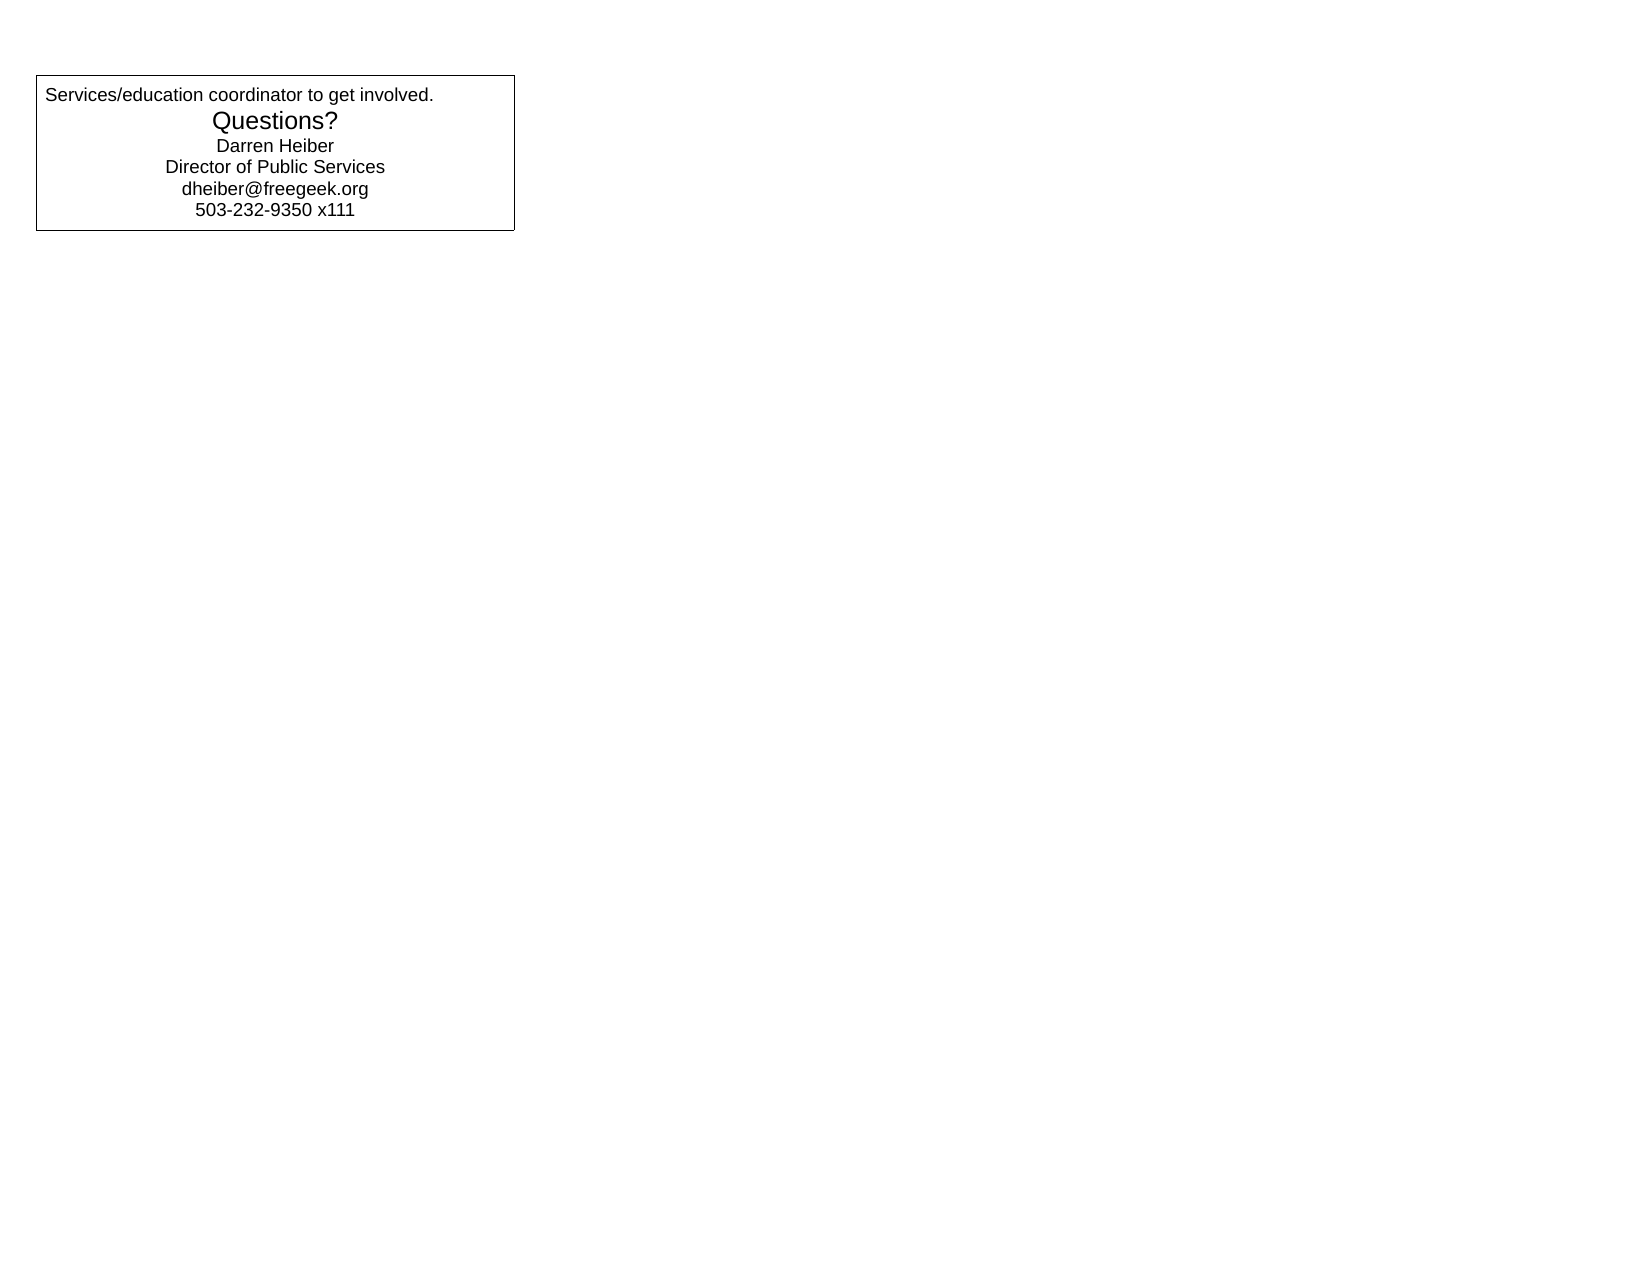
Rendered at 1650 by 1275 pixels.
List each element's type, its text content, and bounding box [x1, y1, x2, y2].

text Services/education coordinator to get involved. [37, 76, 514, 106]
text Darren Heiber [45, 134, 505, 156]
text Questions? [45, 106, 505, 134]
text Director of Public Services [45, 156, 505, 177]
text dheiber@freegeek.org [45, 177, 505, 190]
text 503-232-9350 x111 [37, 190, 514, 230]
